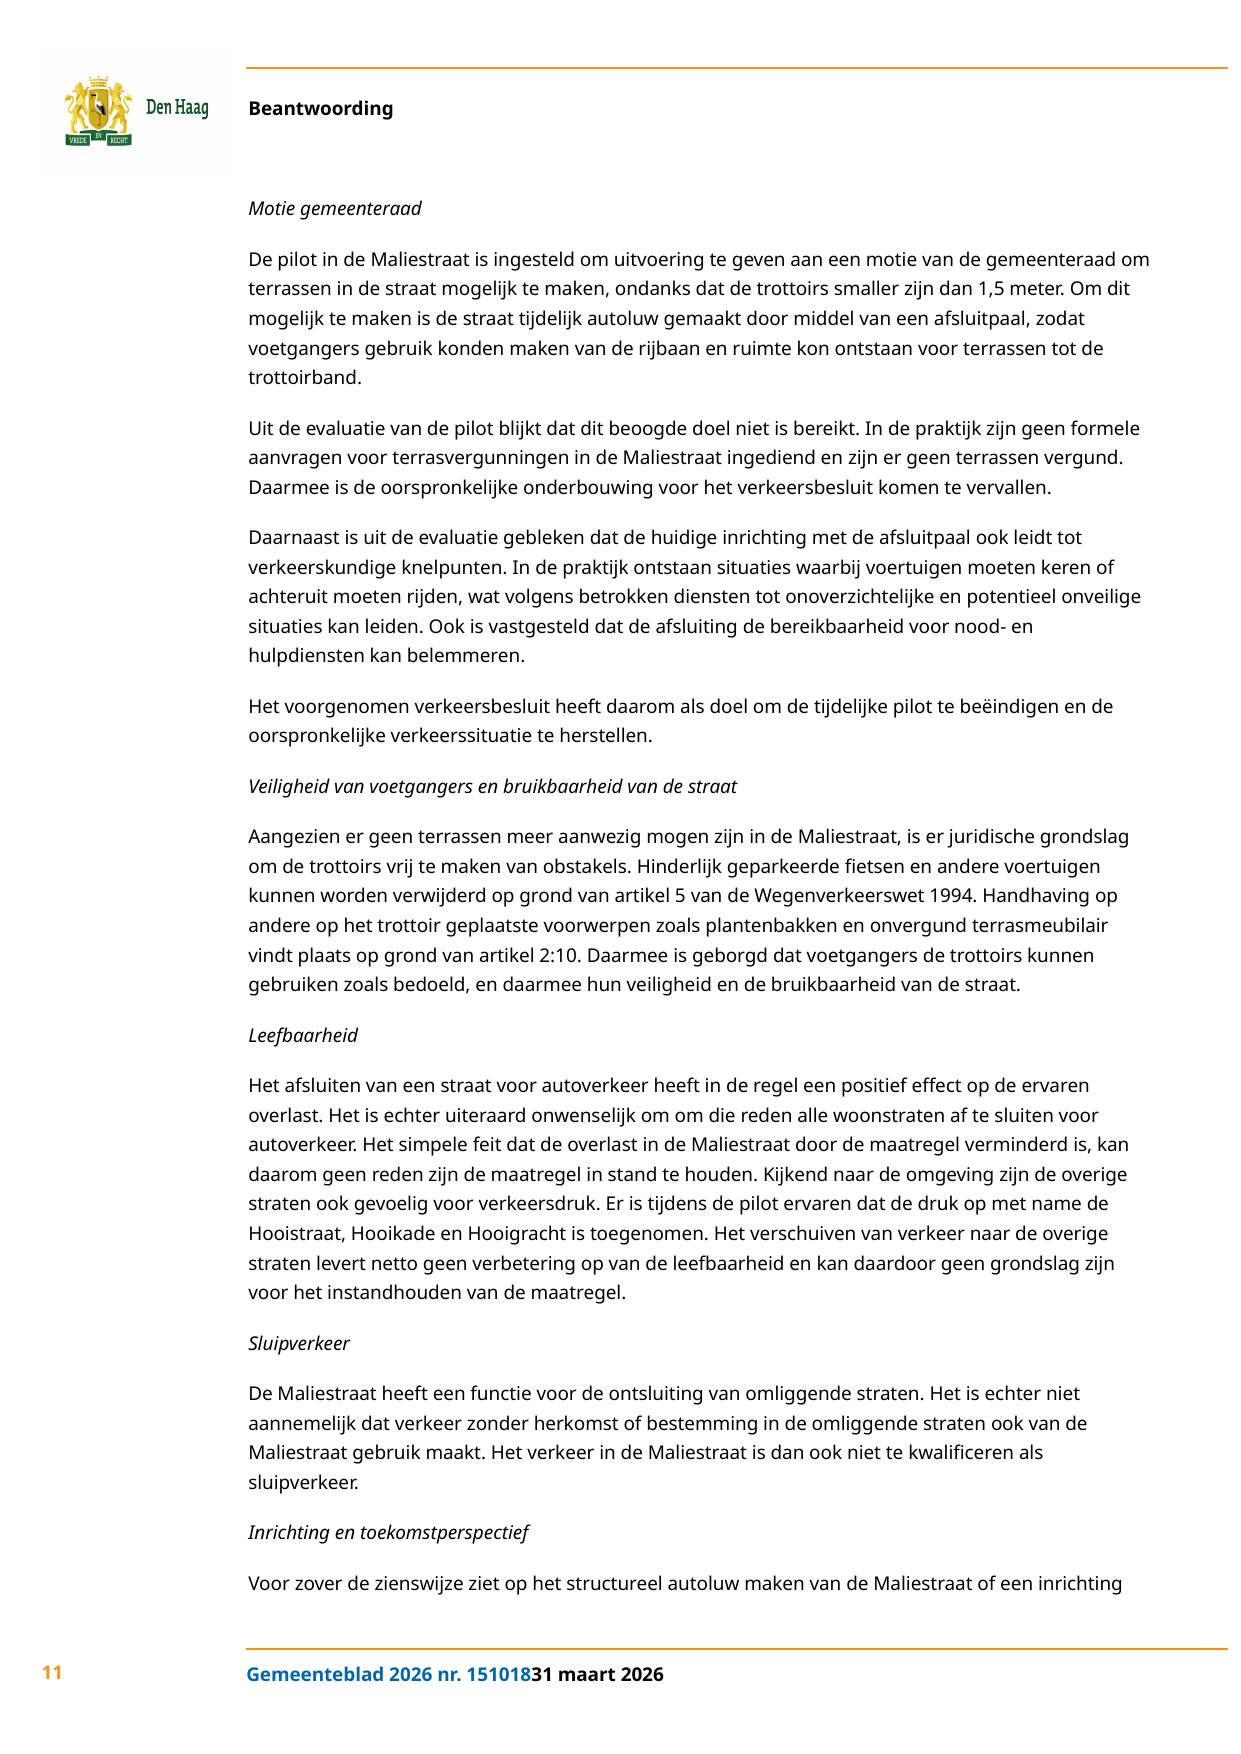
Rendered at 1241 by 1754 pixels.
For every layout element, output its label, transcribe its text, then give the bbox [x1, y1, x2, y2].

text Veiligheid van voetgangers en bruikbaarheid van de straat [248, 773, 1152, 799]
text Inrichting en toekomstperspectief [248, 1519, 1152, 1545]
text Aangezien er geen terrassen meer aanwezig mogen zijn in de Maliestraat, is er juridische grondslag om de trottoirs vrij te maken van obstakels. Hinderlijk geparkeerde fietsen en andere voertuigen kunnen worden verwijderd op grond van artikel 5 van de Wegenverkeerswet 1994. Handhaving op andere op het trottoir geplaatste voorwerpen zoals plantenbakken en onvergund terrasmeubilair vindt plaats op grond van artikel 2:10. Daarmee is geborgd dat voetgangers de trottoirs kunnen gebruiken zoals bedoeld, en daarmee hun veiligheid en de bruikbaarheid van de straat. [248, 823, 1152, 997]
picture [41, 47, 231, 172]
text Voor zover de zienswijze ziet op het structureel autoluw maken van de Maliestraat of een inrichting [248, 1570, 1152, 1596]
text De Maliestraat heeft een functie voor de ontsluiting van omliggende straten. Het is echter niet aannemelijk dat verkeer zonder herkomst of bestemming in de omliggende straten ook van de Maliestraat gebruik maakt. Het verkeer in de Maliestraat is dan ook niet te kwalificeren als sluipverkeer. [248, 1380, 1152, 1495]
text Het afsluiten van een straat voor autoverkeer heeft in de regel een positief effect op de ervaren overlast. Het is echter uiteraard onwenselijk om om die reden alle woonstraten af te sluiten voor autoverkeer. Het simpele feit dat de overlast in de Maliestraat door de maatregel verminderd is, kan daarom geen reden zijn de maatregel in stand te houden. Kijkend naar de omgeving zijn de overige straten ook gevoelig voor verkeersdruk. Er is tijdens de pilot ervaren dat de druk op met name de Hooistraat, Hooikade en Hooigracht is toegenomen. Het verschuiven van verkeer naar de overige straten levert netto geen verbetering op van de leefbaarheid en kan daardoor geen grondslag zijn voor het instandhouden van de maatregel. [248, 1072, 1152, 1305]
text Motie gemeenteraad [248, 196, 1152, 221]
text De pilot in de Maliestraat is ingesteld om uitvoering te geven aan een motie van de gemeenteraad om terrassen in de straat mogelijk te maken, ondanks dat de trottoirs smaller zijn dan 1,5 meter. Om dit mogelijk te maken is de straat tijdelijk autoluw gemaakt door middel van een afsluitpaal, zodat voetgangers gebruik konden maken van de rijbaan en ruimte kon ontstaan voor terrassen tot de trottoirband. [248, 246, 1152, 390]
text Daarnaast is uit de evaluatie gebleken dat de huidige inrichting met de afsluitpaal ook leidt tot verkeerskundige knelpunten. In de praktijk ontstaan situaties waarbij voertuigen moeten keren of achteruit moeten rijden, wat volgens betrokken diensten tot onoverzichtelijke en potentieel onveilige situaties kan leiden. Ook is vastgesteld dat de afsluiting de bereikbaarheid voor nood- en hulpdiensten kan belemmeren. [248, 524, 1152, 668]
text Beantwoording [248, 95, 1152, 121]
text Sluipverkeer [248, 1330, 1152, 1356]
text Het voorgenomen verkeersbesluit heeft daarom als doel om de tijdelijke pilot te beëindigen en de oorspronkelijke verkeerssituatie te herstellen. [248, 693, 1152, 748]
text Leefbaarheid [248, 1022, 1152, 1048]
text Uit de evaluatie van de pilot blijkt dat dit beoogde doel niet is bereikt. In de praktijk zijn geen formele aanvragen voor terrasvergunningen in de Maliestraat ingediend en zijn er geen terrassen vergund. Daarmee is de oorspronkelijke onderbouwing voor het verkeersbesluit komen te vervallen. [248, 415, 1152, 500]
